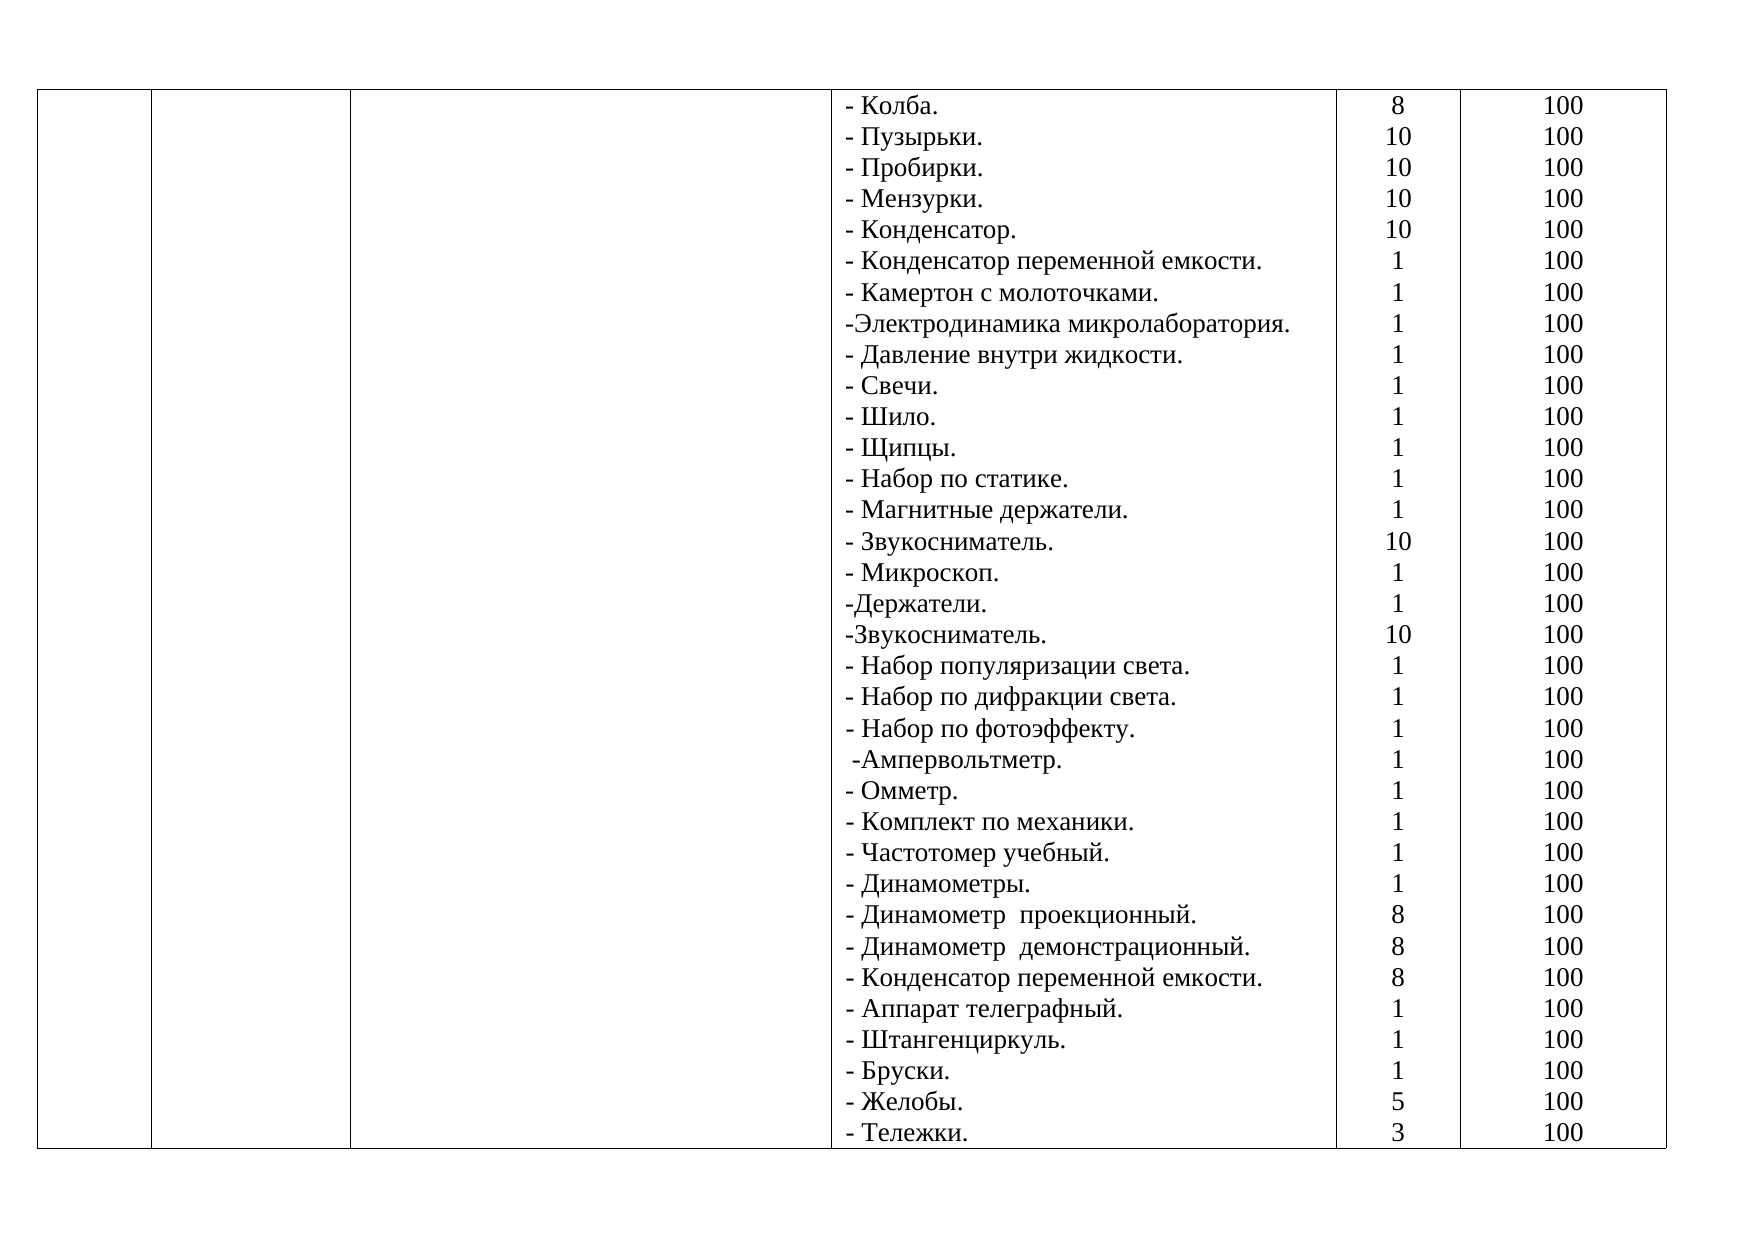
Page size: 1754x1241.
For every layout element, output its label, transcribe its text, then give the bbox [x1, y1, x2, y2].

table_cell [351, 90, 831, 1148]
table_cell - Колба. - Пузырьки. - Пробирки. - Мензурки. - Конденсатор. - Конденсатор переменной емкости. - Камертон с молоточками. -Электродинамика микролаборатория. - Давление внутри жидкости. - Свечи. - Шило. - Щипцы. - Набор по статике. - Магнитные держатели. - Звукосниматель. - Микроскоп. -Держатели. -Звукосниматель. - Набор популяризации света. - Набор по дифракции света. - Набор по фотоэффекту. -Ампервольтметр. - Омметр. - Комплект по механики. - Частотомер учебный. - Динамометры. - Динамометр проекционный. - Динамометр демонстрационный. - Конденсатор переменной емкости. - Аппарат телеграфный. - Штангенциркуль. - Бруски. - Желобы. - Тележки. [832, 90, 1336, 1148]
table_cell 8 10 10 10 10 1 1 1 1 1 1 1 1 1 10 1 1 10 1 1 1 1 1 1 1 1 8 8 8 1 1 1 5 3 [1337, 90, 1460, 1148]
table_cell 100 100 100 100 100 100 100 100 100 100 100 100 100 100 100 100 100 100 100 100 100 100 100 100 100 100 100 100 100 100 100 100 100 100 [1461, 90, 1666, 1148]
table_cell [38, 90, 151, 1148]
table_cell [152, 90, 350, 1148]
